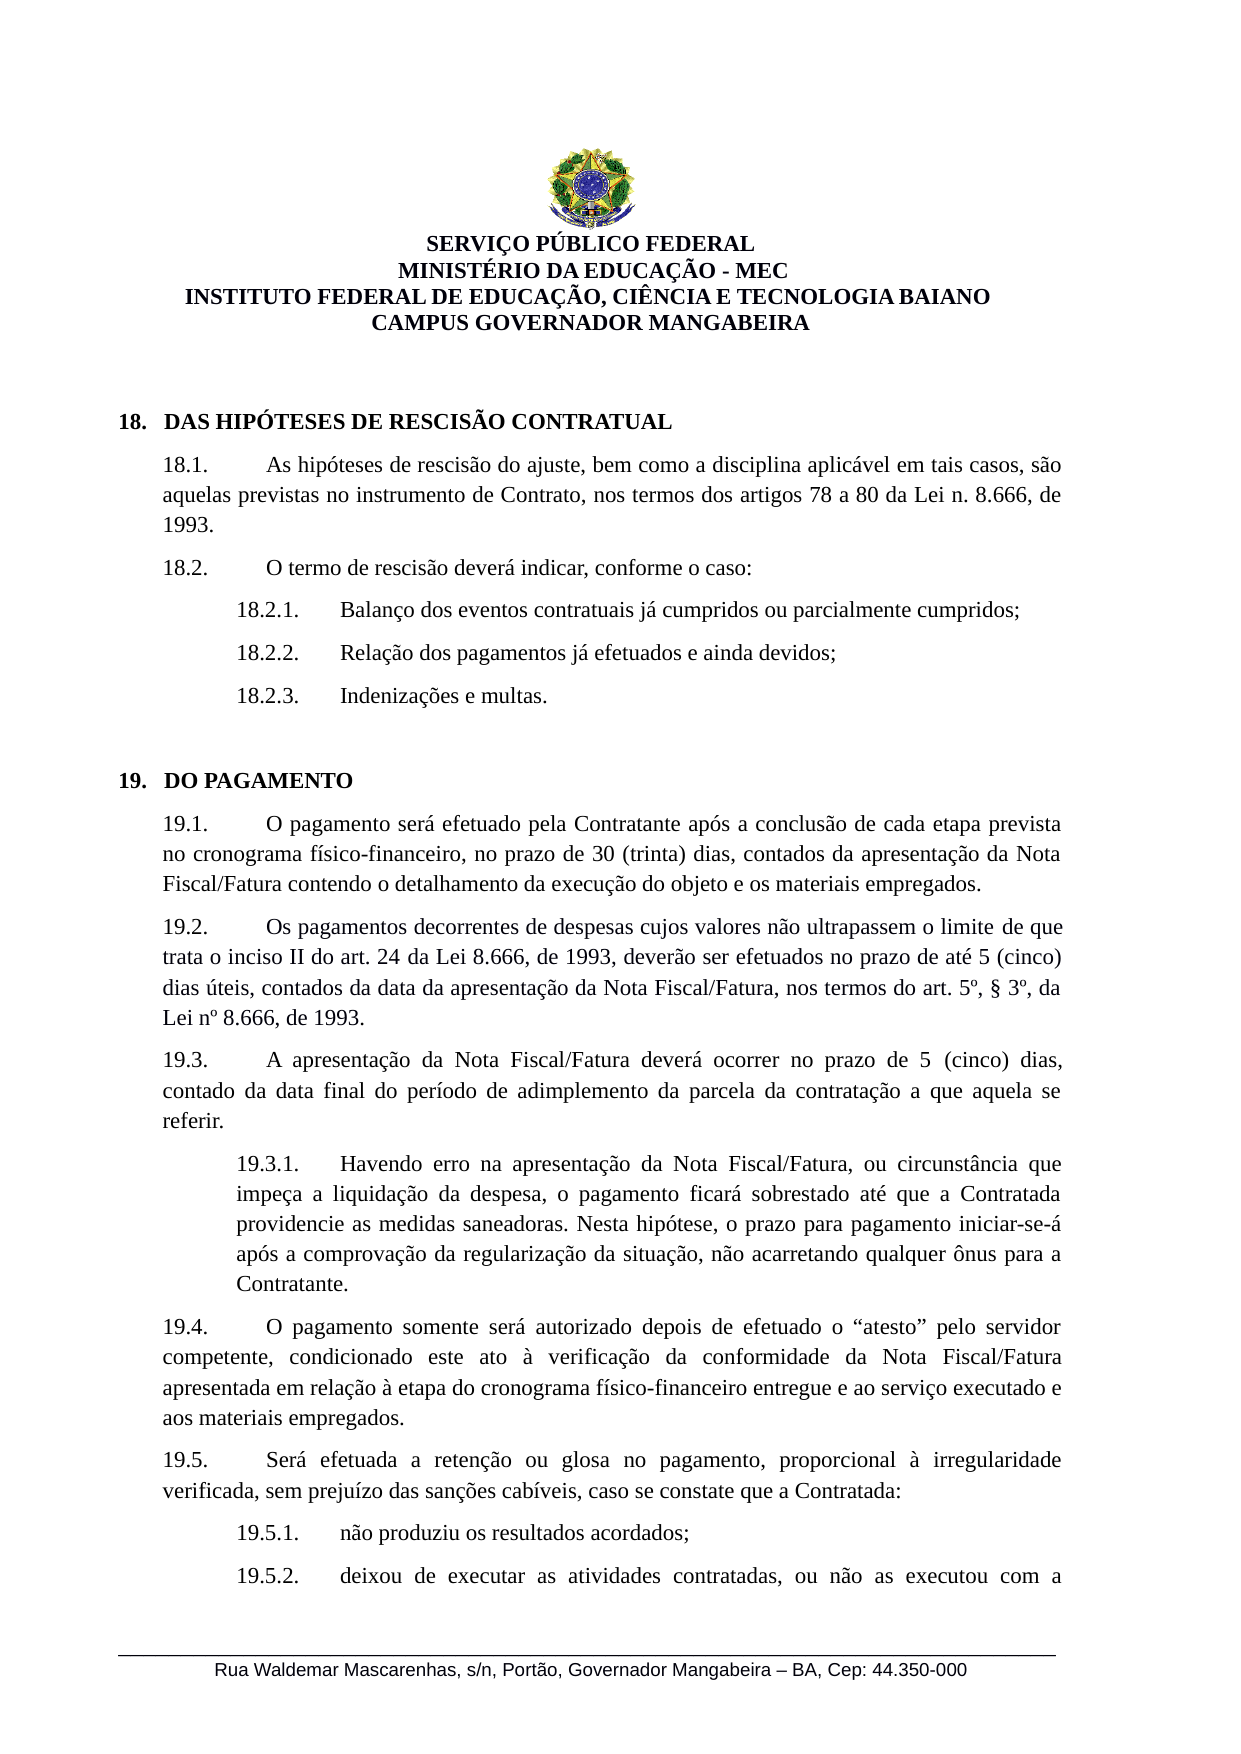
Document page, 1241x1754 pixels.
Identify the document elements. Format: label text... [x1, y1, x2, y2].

list Os pagamentos decorrentes de despesas cujos valores não ultrapassem o limite de que trata o inciso II do art. 24 da Lei 8.666, de 1993, deverão ser efetuados no prazo de até 5 (cinco) dias úteis, contados da data da apresentação da Nota Fiscal/Fatura, nos termos do art. 5º, § 3º, da Lei nº 8.666, de 1993. [162, 913, 1063, 1030]
list Indenizações e multas. [236, 682, 1063, 708]
list O pagamento será efetuado pela Contratante após a conclusão de cada etapa prevista no cronograma físico-financeiro, no prazo de 30 (trinta) dias, contados da apresentação da Nota Fiscal/Fatura contendo o detalhamento da execução do objeto e os materiais empregados. [162, 810, 1063, 897]
list A apresentação da Nota Fiscal/Fatura deverá ocorrer no prazo de 5 (cinco) dias, contado da data final do período de adimplemento da parcela da contratação a que aquela se referir. [162, 1046, 1063, 1133]
list DAS HIPÓTESES DE RESCISÃO CONTRATUAL [118, 408, 1063, 434]
list Relação dos pagamentos já efetuados e ainda devidos; [236, 639, 1063, 666]
list Balanço dos eventos contratuais já cumpridos ou parcialmente cumpridos; [236, 596, 1063, 623]
list O pagamento somente será autorizado depois de efetuado o “atesto” pelo servidor competente, condicionado este ato à verificação da conformidade da Nota Fiscal/Fatura apresentada em relação à etapa do cronograma físico-financeiro entregue e ao serviço executado e aos materiais empregados. [162, 1313, 1063, 1430]
list O termo de rescisão deverá indicar, conforme o caso: [162, 554, 1063, 580]
list não produziu os resultados acordados; [236, 1519, 1063, 1546]
list DO PAGAMENTO [118, 767, 1063, 794]
picture [544, 147, 638, 231]
list As hipóteses de rescisão do ajuste, bem como a disciplina aplicável em tais casos, são aquelas previstas no instrumento de Contrato, nos termos dos artigos 78 a 80 da Lei n. 8.666, de 1993. [162, 451, 1063, 537]
list Havendo erro na apresentação da Nota Fiscal/Fatura, ou circunstância que impeça a liquidação da despesa, o pagamento ficará sobrestado até que a Contratada providencie as medidas saneadoras. Nesta hipótese, o prazo para pagamento iniciar-se-á após a comprovação da regularização da situação, não acarretando qualquer ônus para a Contratante. [236, 1149, 1063, 1297]
list deixou de executar as atividades contratadas, ou não as executou com a [236, 1562, 1063, 1588]
list Será efetuada a retenção ou glosa no pagamento, proporcional à irregularidade verificada, sem prejuízo das sanções cabíveis, caso se constate que a Contratada: [162, 1446, 1063, 1503]
